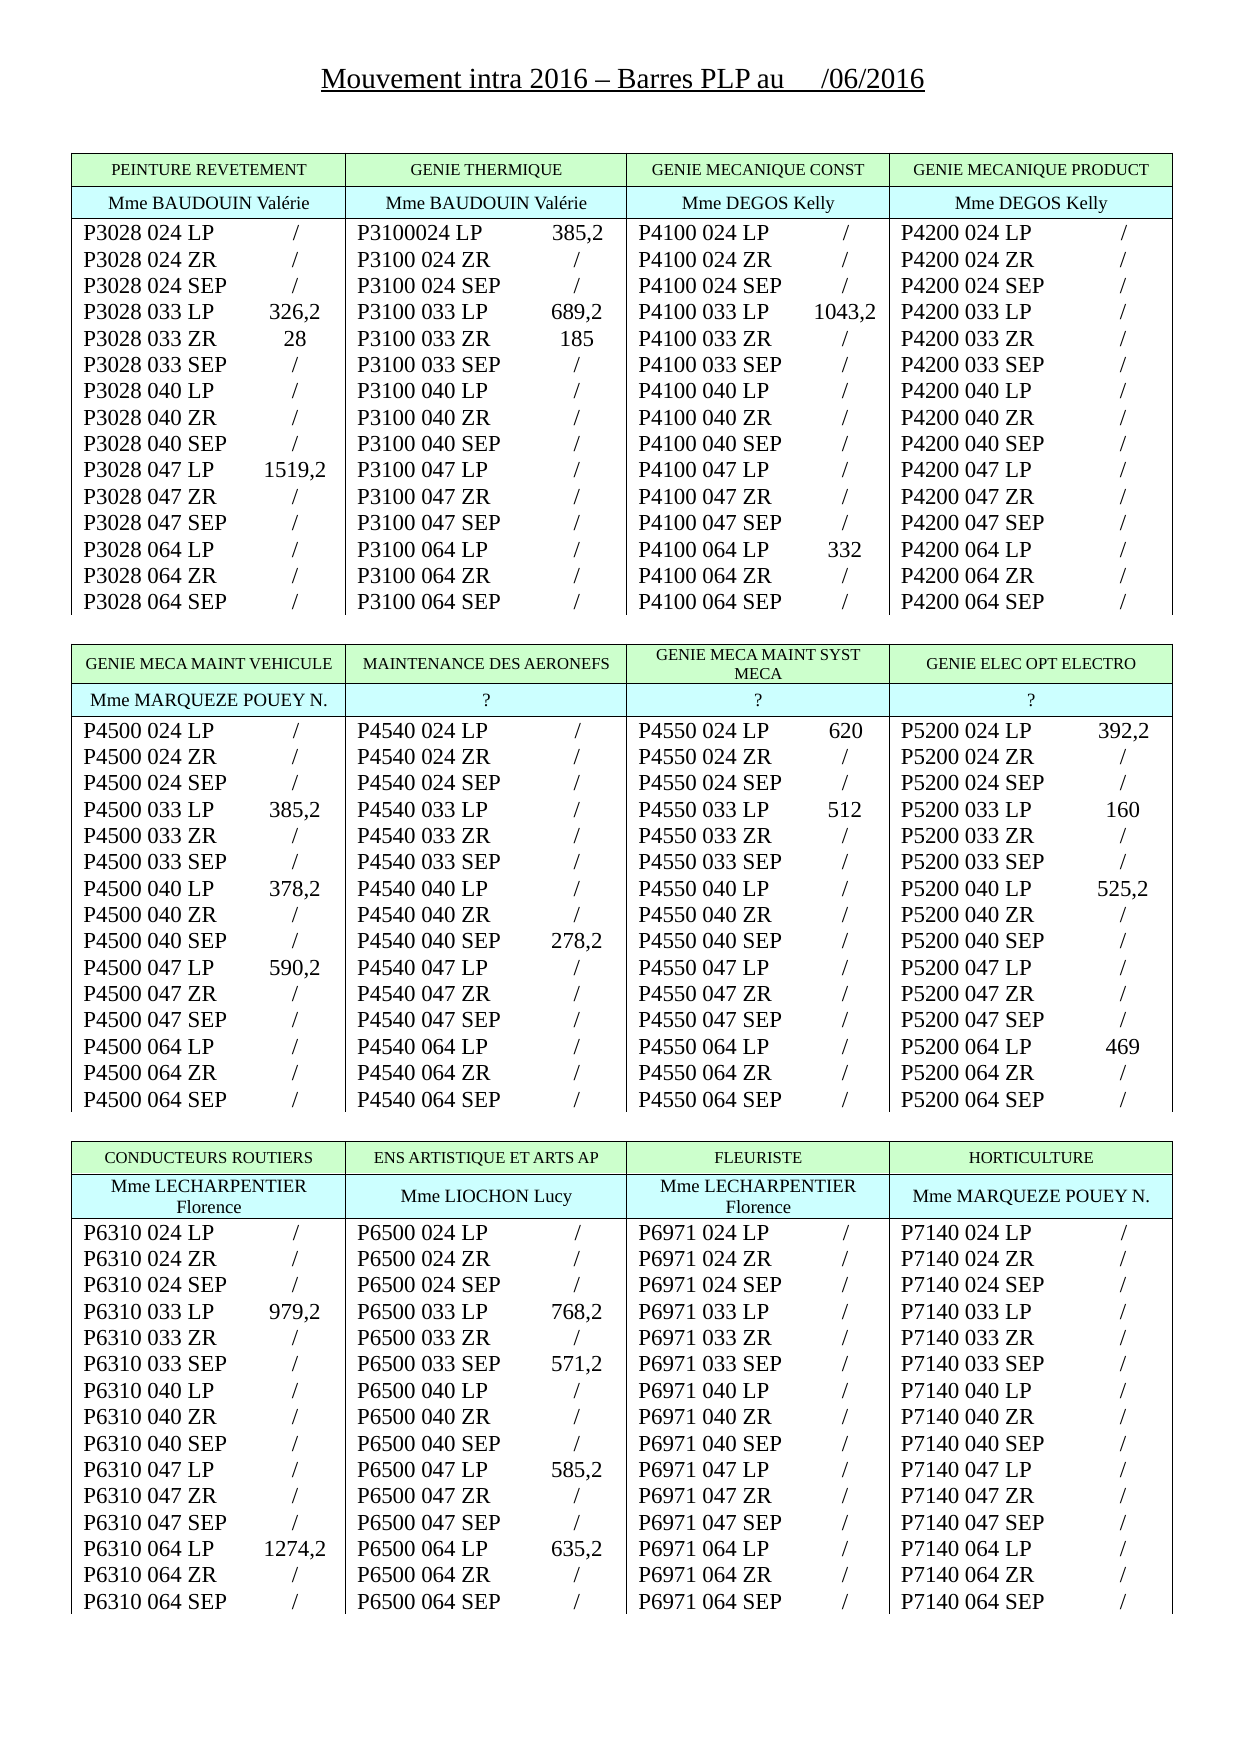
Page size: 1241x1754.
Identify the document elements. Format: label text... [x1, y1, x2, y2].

table_cell / [244, 1007, 345, 1033]
table_cell 185 [526, 325, 626, 351]
table_cell / [526, 849, 626, 875]
table_cell 590,2 [244, 954, 345, 980]
table_cell / [800, 1535, 889, 1561]
table_cell P6971 040 ZR [627, 1403, 800, 1429]
table_cell / [800, 404, 889, 430]
table_cell 469 [1073, 1033, 1172, 1059]
table_cell P7140 033 ZR [890, 1324, 1072, 1351]
table_cell P4100 064 LP [627, 536, 800, 562]
table_cell P4200 033 LP [890, 299, 1072, 325]
table_cell P7140 047 SEP [890, 1509, 1072, 1535]
table_cell P4550 047 ZR [627, 980, 800, 1007]
table_cell P6500 024 ZR [346, 1245, 526, 1271]
table_cell P4500 047 LP [72, 954, 244, 980]
table_cell / [244, 1588, 345, 1614]
table_cell P6310 047 LP [72, 1456, 244, 1482]
table_header GENIE MECANIQUE PRODUCT [890, 154, 1172, 186]
table_cell P4200 047 ZR [890, 483, 1072, 509]
table_cell P6500 064 SEP [346, 1588, 526, 1614]
table_cell / [800, 1561, 889, 1588]
table_cell P4200 033 ZR [890, 325, 1072, 351]
table_cell P3100 040 SEP [346, 430, 526, 457]
table_cell / [526, 351, 626, 377]
table_cell P3100 024 SEP [346, 272, 526, 298]
table_cell / [1073, 1377, 1172, 1403]
table_cell P6971 033 ZR [627, 1324, 800, 1351]
table_cell P3028 024 ZR [72, 246, 244, 272]
table_cell / [244, 588, 345, 615]
table_cell P5200 040 ZR [890, 901, 1072, 927]
table_cell / [526, 457, 626, 483]
table_cell P6971 024 ZR [627, 1245, 800, 1271]
table_cell / [526, 822, 626, 848]
table_cell / [800, 1588, 889, 1614]
table_cell / [800, 562, 889, 588]
table_cell P6310 024 LP [72, 1219, 244, 1245]
table_cell P6310 064 LP [72, 1535, 244, 1561]
table_cell P3028 047 SEP [72, 509, 244, 536]
table_cell / [800, 457, 889, 483]
table_cell / [526, 536, 626, 562]
table_cell / [1073, 378, 1172, 404]
table_cell / [526, 875, 626, 901]
table_cell P6500 033 ZR [346, 1324, 526, 1351]
table_cell / [1073, 351, 1172, 377]
table_cell P4100 047 SEP [627, 509, 800, 536]
table_cell P3100 033 LP [346, 299, 526, 325]
table_cell 512 [800, 796, 889, 822]
table_cell P6971 033 SEP [627, 1351, 800, 1377]
table_cell P5200 047 SEP [890, 1007, 1072, 1033]
table_cell P5200 064 SEP [890, 1086, 1072, 1112]
table_cell / [526, 1219, 626, 1245]
table_cell P4540 033 ZR [346, 822, 526, 848]
table_cell / [244, 1324, 345, 1351]
table_cell / [800, 1298, 889, 1324]
table_cell P4540 024 SEP [346, 769, 526, 796]
table_cell / [526, 1482, 626, 1509]
table_cell P7140 033 SEP [890, 1351, 1072, 1377]
table_cell P6971 064 LP [627, 1535, 800, 1561]
table_cell Mme DEGOS Kelly [627, 187, 889, 218]
table_cell / [526, 796, 626, 822]
table_cell / [800, 1430, 889, 1456]
table_cell / [244, 562, 345, 588]
table_cell P4200 024 SEP [890, 272, 1072, 298]
table_cell P4540 033 LP [346, 796, 526, 822]
table_cell P3028 024 LP [72, 219, 244, 246]
table_cell / [1073, 272, 1172, 298]
table_header GENIE MECANIQUE CONST [627, 154, 889, 186]
table_cell P6500 033 SEP [346, 1351, 526, 1377]
table_cell ? [346, 684, 626, 716]
table_cell P6971 040 LP [627, 1377, 800, 1403]
table_cell P4540 047 ZR [346, 980, 526, 1007]
table_cell / [244, 351, 345, 377]
table_cell / [1073, 743, 1172, 769]
table_cell 1043,2 [800, 299, 889, 325]
table_cell / [526, 954, 626, 980]
table_cell / [244, 743, 345, 769]
table_cell / [244, 1059, 345, 1086]
table_cell / [800, 1377, 889, 1403]
table_cell P4540 024 ZR [346, 743, 526, 769]
table_cell P4550 024 ZR [627, 743, 800, 769]
table_cell ? [627, 684, 889, 716]
table_cell Mme BAUDOUIN Valérie [72, 187, 345, 218]
table_cell / [1073, 980, 1172, 1007]
table_cell 585,2 [526, 1456, 626, 1482]
table_cell / [800, 588, 889, 615]
table_header CONDUCTEURS ROUTIERS [72, 1142, 345, 1173]
table_cell P3100 024 ZR [346, 246, 526, 272]
table_cell P5200 040 SEP [890, 928, 1072, 954]
table_cell P4550 033 ZR [627, 822, 800, 848]
table_cell / [1073, 822, 1172, 848]
table_cell P4550 047 SEP [627, 1007, 800, 1033]
table_cell / [244, 980, 345, 1007]
table_cell 571,2 [526, 1351, 626, 1377]
table_cell / [800, 743, 889, 769]
table_cell P4100 033 SEP [627, 351, 800, 377]
table_cell / [1073, 901, 1172, 927]
table_cell P4500 064 ZR [72, 1059, 244, 1086]
table_cell / [244, 1403, 345, 1429]
table_cell / [526, 743, 626, 769]
table_cell / [526, 1007, 626, 1033]
table_cell P6310 040 SEP [72, 1430, 244, 1456]
table_cell / [800, 1403, 889, 1429]
table_cell / [244, 1561, 345, 1588]
table_cell P4100 047 ZR [627, 483, 800, 509]
table_cell P3028 033 LP [72, 299, 244, 325]
table_cell Mme MARQUEZE POUEY N. [890, 1175, 1172, 1218]
table_header GENIE MECA MAINT VEHICULE [72, 645, 345, 683]
table_cell 160 [1073, 796, 1172, 822]
table_cell / [526, 246, 626, 272]
table_cell P4500 024 SEP [72, 769, 244, 796]
table_cell P6971 047 LP [627, 1456, 800, 1482]
table_cell / [244, 1219, 345, 1245]
table_cell P6971 033 LP [627, 1298, 800, 1324]
table_cell / [800, 928, 889, 954]
table_cell / [800, 325, 889, 351]
table_cell / [244, 1377, 345, 1403]
table_cell P6971 024 SEP [627, 1271, 800, 1298]
table_cell P6971 047 ZR [627, 1482, 800, 1509]
table_cell P5200 024 LP [890, 717, 1072, 743]
table_cell P4200 033 SEP [890, 351, 1072, 377]
table_cell P4200 040 ZR [890, 404, 1072, 430]
table_cell / [244, 1456, 345, 1482]
table_cell / [1073, 1351, 1172, 1377]
table_cell / [526, 1588, 626, 1614]
table_cell P4540 047 SEP [346, 1007, 526, 1033]
table_cell 1519,2 [244, 457, 345, 483]
table_cell / [526, 1324, 626, 1351]
table_cell P6500 064 LP [346, 1535, 526, 1561]
table_cell / [800, 1245, 889, 1271]
table_cell / [1073, 562, 1172, 588]
table_cell / [244, 536, 345, 562]
table_cell P4540 040 ZR [346, 901, 526, 927]
table_cell P6310 040 LP [72, 1377, 244, 1403]
table_cell / [1073, 769, 1172, 796]
table_cell P6971 047 SEP [627, 1509, 800, 1535]
table_cell / [244, 272, 345, 298]
table_cell P5200 033 LP [890, 796, 1072, 822]
table_header HORTICULTURE [890, 1142, 1172, 1173]
table_cell P3100 033 SEP [346, 351, 526, 377]
table_cell Mme LECHARPENTIER Florence [72, 1175, 345, 1218]
table_cell P4200 040 SEP [890, 430, 1072, 457]
table_cell / [1073, 1007, 1172, 1033]
table_cell / [1073, 928, 1172, 954]
table_cell / [800, 769, 889, 796]
table_cell P4200 024 LP [890, 219, 1072, 246]
table_cell / [800, 483, 889, 509]
table_cell P7140 064 SEP [890, 1588, 1072, 1614]
table_cell P3028 033 SEP [72, 351, 244, 377]
table_cell / [244, 246, 345, 272]
table_cell / [1073, 1456, 1172, 1482]
table_cell / [244, 1430, 345, 1456]
table_cell P3028 024 SEP [72, 272, 244, 298]
table_cell P4540 064 ZR [346, 1059, 526, 1086]
table_cell P3100 064 LP [346, 536, 526, 562]
table_cell P3100 064 ZR [346, 562, 526, 588]
table_cell P6971 024 LP [627, 1219, 800, 1245]
table_cell P3028 047 ZR [72, 483, 244, 509]
table_cell P3028 047 LP [72, 457, 244, 483]
table_cell P4550 064 SEP [627, 1086, 800, 1112]
table_cell / [1073, 1219, 1172, 1245]
table_cell / [526, 562, 626, 588]
table_cell / [1073, 483, 1172, 509]
table_cell P7140 024 SEP [890, 1271, 1072, 1298]
table_cell / [526, 509, 626, 536]
table_cell P5200 064 LP [890, 1033, 1072, 1059]
table_cell / [1073, 219, 1172, 246]
table_cell P4200 064 SEP [890, 588, 1072, 615]
table_cell P4100 040 LP [627, 378, 800, 404]
table_cell P3100 033 ZR [346, 325, 526, 351]
table_cell / [526, 1245, 626, 1271]
table_cell / [1073, 1535, 1172, 1561]
table_cell / [244, 1086, 345, 1112]
table_cell / [1073, 246, 1172, 272]
table_cell 525,2 [1073, 875, 1172, 901]
table_cell P4100 024 ZR [627, 246, 800, 272]
table_cell P4500 040 ZR [72, 901, 244, 927]
table_cell P6310 033 SEP [72, 1351, 244, 1377]
table_cell P3100 047 LP [346, 457, 526, 483]
table_cell P4500 033 SEP [72, 849, 244, 875]
table_cell / [244, 1245, 345, 1271]
table_cell P3028 040 LP [72, 378, 244, 404]
table_cell P4100 047 LP [627, 457, 800, 483]
table_cell / [1073, 1561, 1172, 1588]
table_cell / [244, 378, 345, 404]
table_cell P4540 024 LP [346, 717, 526, 743]
table_cell / [526, 1377, 626, 1403]
table_cell / [800, 1033, 889, 1059]
table_cell 768,2 [526, 1298, 626, 1324]
table_cell P6500 024 SEP [346, 1271, 526, 1298]
table_cell P4550 040 ZR [627, 901, 800, 927]
table_cell P7140 047 LP [890, 1456, 1072, 1482]
table_cell P4550 064 LP [627, 1033, 800, 1059]
table_cell P4540 040 LP [346, 875, 526, 901]
table_cell / [1073, 1298, 1172, 1324]
table_cell P4200 047 SEP [890, 509, 1072, 536]
table_cell / [800, 1324, 889, 1351]
table_cell P6971 064 SEP [627, 1588, 800, 1614]
table_cell / [1073, 536, 1172, 562]
table_cell P6310 040 ZR [72, 1403, 244, 1429]
table_cell P3100 047 ZR [346, 483, 526, 509]
table_cell / [800, 430, 889, 457]
table_cell 635,2 [526, 1535, 626, 1561]
table_cell P4500 033 ZR [72, 822, 244, 848]
table_cell P4550 033 SEP [627, 849, 800, 875]
table_cell P4500 040 SEP [72, 928, 244, 954]
table_cell / [526, 272, 626, 298]
table_cell / [800, 378, 889, 404]
table_cell P3028 064 ZR [72, 562, 244, 588]
table_cell / [800, 849, 889, 875]
table_cell P4550 040 LP [627, 875, 800, 901]
table_cell / [800, 954, 889, 980]
table_cell / [800, 1086, 889, 1112]
table_cell P4100 033 ZR [627, 325, 800, 351]
table_cell P4500 047 SEP [72, 1007, 244, 1033]
table_cell Mme BAUDOUIN Valérie [346, 187, 626, 218]
table_cell P3100 047 SEP [346, 509, 526, 536]
table_cell P6310 033 LP [72, 1298, 244, 1324]
table_cell 385,2 [244, 796, 345, 822]
table_cell P6310 024 SEP [72, 1271, 244, 1298]
table_cell P6500 040 ZR [346, 1403, 526, 1429]
table_cell P6310 064 ZR [72, 1561, 244, 1588]
table_cell / [526, 1033, 626, 1059]
table_cell / [526, 430, 626, 457]
table_cell P6310 024 ZR [72, 1245, 244, 1271]
table_cell P4200 040 LP [890, 378, 1072, 404]
table_cell P4200 064 ZR [890, 562, 1072, 588]
table_cell / [1073, 1059, 1172, 1086]
table_cell P7140 024 LP [890, 1219, 1072, 1245]
table_cell / [800, 1059, 889, 1086]
table_cell 689,2 [526, 299, 626, 325]
table_cell 1274,2 [244, 1535, 345, 1561]
table_cell P6500 024 LP [346, 1219, 526, 1245]
table_cell P6500 047 ZR [346, 1482, 526, 1509]
table_cell / [244, 430, 345, 457]
table_cell P3100 064 SEP [346, 588, 526, 615]
table_cell / [244, 509, 345, 536]
table_cell / [1073, 1588, 1172, 1614]
table_cell / [244, 1271, 345, 1298]
table_cell P4550 033 LP [627, 796, 800, 822]
table_cell P4100 064 ZR [627, 562, 800, 588]
table_cell / [1073, 430, 1172, 457]
table_cell / [800, 1351, 889, 1377]
table_cell P3100024 LP [346, 219, 526, 246]
table_cell / [244, 1509, 345, 1535]
table_cell / [1073, 1509, 1172, 1535]
table_cell 28 [244, 325, 345, 351]
table_cell P3028 040 ZR [72, 404, 244, 430]
table_cell P4550 047 LP [627, 954, 800, 980]
table_cell 385,2 [526, 219, 626, 246]
table_cell P4200 047 LP [890, 457, 1072, 483]
table_cell / [1073, 299, 1172, 325]
table_cell / [800, 509, 889, 536]
table_cell / [526, 1059, 626, 1086]
table_cell P5200 047 ZR [890, 980, 1072, 1007]
table_cell / [800, 272, 889, 298]
table_cell P4500 047 ZR [72, 980, 244, 1007]
table_cell P6500 064 ZR [346, 1561, 526, 1588]
table_cell P6971 064 ZR [627, 1561, 800, 1588]
table_cell / [1073, 1324, 1172, 1351]
table_cell P4500 033 LP [72, 796, 244, 822]
table_cell / [1073, 1403, 1172, 1429]
table_cell P4100 033 LP [627, 299, 800, 325]
table_cell / [526, 901, 626, 927]
table_cell ? [890, 684, 1172, 716]
table_cell 378,2 [244, 875, 345, 901]
table_cell 278,2 [526, 928, 626, 954]
table_cell 392,2 [1073, 717, 1172, 743]
table_cell / [1073, 849, 1172, 875]
table_cell / [526, 1403, 626, 1429]
table_cell / [244, 822, 345, 848]
table_cell / [244, 483, 345, 509]
table_cell P6310 064 SEP [72, 1588, 244, 1614]
table_cell / [1073, 1245, 1172, 1271]
table_cell P4100 024 LP [627, 219, 800, 246]
table_cell P5200 040 LP [890, 875, 1072, 901]
table_cell / [244, 849, 345, 875]
table_cell P7140 064 ZR [890, 1561, 1072, 1588]
table_cell P3100 040 ZR [346, 404, 526, 430]
table_cell / [1073, 325, 1172, 351]
table_cell / [1073, 954, 1172, 980]
table_cell / [244, 1482, 345, 1509]
table_cell P4540 047 LP [346, 954, 526, 980]
table_cell Mme LECHARPENTIER Florence [627, 1175, 889, 1218]
table_cell / [1073, 457, 1172, 483]
table_cell P4550 064 ZR [627, 1059, 800, 1086]
table_cell P4100 040 ZR [627, 404, 800, 430]
table_cell / [244, 219, 345, 246]
table_cell P4100 024 SEP [627, 272, 800, 298]
table_cell P5200 033 SEP [890, 849, 1072, 875]
table_cell / [244, 717, 345, 743]
table_cell / [1073, 509, 1172, 536]
table_cell / [244, 769, 345, 796]
table_cell / [526, 1509, 626, 1535]
table_cell P6310 047 SEP [72, 1509, 244, 1535]
table_cell P6500 040 SEP [346, 1430, 526, 1456]
table_cell P6500 040 LP [346, 1377, 526, 1403]
table_cell P4200 064 LP [890, 536, 1072, 562]
table_cell P7140 047 ZR [890, 1482, 1072, 1509]
table_cell P4540 033 SEP [346, 849, 526, 875]
table_header MAINTENANCE DES AERONEFS [346, 645, 626, 683]
table_header GENIE MECA MAINT SYST MECA [627, 645, 889, 683]
table_cell P3028 064 LP [72, 536, 244, 562]
table_cell / [800, 351, 889, 377]
table_cell P4500 024 ZR [72, 743, 244, 769]
table_cell P5200 064 ZR [890, 1059, 1072, 1086]
table_cell / [800, 1219, 889, 1245]
table_cell P4200 024 ZR [890, 246, 1072, 272]
table_cell / [800, 1007, 889, 1033]
table_cell 979,2 [244, 1298, 345, 1324]
table_header PEINTURE REVETEMENT [72, 154, 345, 186]
table_cell Mme LIOCHON Lucy [346, 1175, 626, 1218]
table_header ENS ARTISTIQUE ET ARTS AP [346, 1142, 626, 1173]
table_header FLEURISTE [627, 1142, 889, 1173]
table_cell / [800, 246, 889, 272]
table_cell P3100 040 LP [346, 378, 526, 404]
table_cell / [526, 378, 626, 404]
table_cell P3028 040 SEP [72, 430, 244, 457]
table_cell P6971 040 SEP [627, 1430, 800, 1456]
table_cell P5200 047 LP [890, 954, 1072, 980]
table_cell P6500 033 LP [346, 1298, 526, 1324]
table_cell 620 [800, 717, 889, 743]
table_cell P6310 033 ZR [72, 1324, 244, 1351]
table_cell P7140 024 ZR [890, 1245, 1072, 1271]
table_cell P4500 064 LP [72, 1033, 244, 1059]
table_cell / [800, 1509, 889, 1535]
table_cell P3028 033 ZR [72, 325, 244, 351]
table_cell / [526, 404, 626, 430]
table_cell P4550 024 SEP [627, 769, 800, 796]
table_cell P4500 040 LP [72, 875, 244, 901]
table_cell P3028 064 SEP [72, 588, 244, 615]
table_cell P6310 047 ZR [72, 1482, 244, 1509]
table_cell / [526, 588, 626, 615]
table_cell P6500 047 LP [346, 1456, 526, 1482]
table_cell / [244, 901, 345, 927]
table_cell P4550 040 SEP [627, 928, 800, 954]
table_cell P7140 040 SEP [890, 1430, 1072, 1456]
table_cell / [800, 875, 889, 901]
table_cell / [244, 1351, 345, 1377]
table_cell / [1073, 588, 1172, 615]
table_cell / [1073, 1271, 1172, 1298]
table_cell P7140 040 ZR [890, 1403, 1072, 1429]
table_cell / [526, 1430, 626, 1456]
table_cell Mme DEGOS Kelly [890, 187, 1172, 218]
table_cell / [526, 980, 626, 1007]
table_cell / [800, 1482, 889, 1509]
table_cell / [526, 1561, 626, 1588]
table_cell P6500 047 SEP [346, 1509, 526, 1535]
table_cell / [526, 1086, 626, 1112]
table_cell / [244, 404, 345, 430]
table_cell P5200 024 SEP [890, 769, 1072, 796]
table_cell P4550 024 LP [627, 717, 800, 743]
table_cell / [800, 1271, 889, 1298]
table_cell P7140 033 LP [890, 1298, 1072, 1324]
table_cell / [1073, 1086, 1172, 1112]
table_cell / [800, 822, 889, 848]
table_cell 326,2 [244, 299, 345, 325]
table_cell / [526, 769, 626, 796]
table_cell / [244, 1033, 345, 1059]
table_cell Mme MARQUEZE POUEY N. [72, 684, 345, 716]
table_cell / [1073, 1430, 1172, 1456]
table_cell / [1073, 404, 1172, 430]
table_cell / [526, 483, 626, 509]
table_header GENIE ELEC OPT ELECTRO [890, 645, 1172, 683]
table_cell / [800, 219, 889, 246]
table_cell P4540 064 SEP [346, 1086, 526, 1112]
table_cell P5200 024 ZR [890, 743, 1072, 769]
table_cell / [800, 1456, 889, 1482]
table_cell P5200 033 ZR [890, 822, 1072, 848]
table_cell P4540 064 LP [346, 1033, 526, 1059]
table_cell / [526, 1271, 626, 1298]
table_cell P7140 040 LP [890, 1377, 1072, 1403]
table_cell P7140 064 LP [890, 1535, 1072, 1561]
table_cell / [800, 901, 889, 927]
table_cell P4500 024 LP [72, 717, 244, 743]
table_cell 332 [800, 536, 889, 562]
table_header GENIE THERMIQUE [346, 154, 626, 186]
table_cell / [1073, 1482, 1172, 1509]
table_cell / [244, 928, 345, 954]
table_cell P4100 040 SEP [627, 430, 800, 457]
table_cell P4100 064 SEP [627, 588, 800, 615]
table_cell / [526, 717, 626, 743]
table_cell P4540 040 SEP [346, 928, 526, 954]
table_cell / [800, 980, 889, 1007]
table_cell P4500 064 SEP [72, 1086, 244, 1112]
